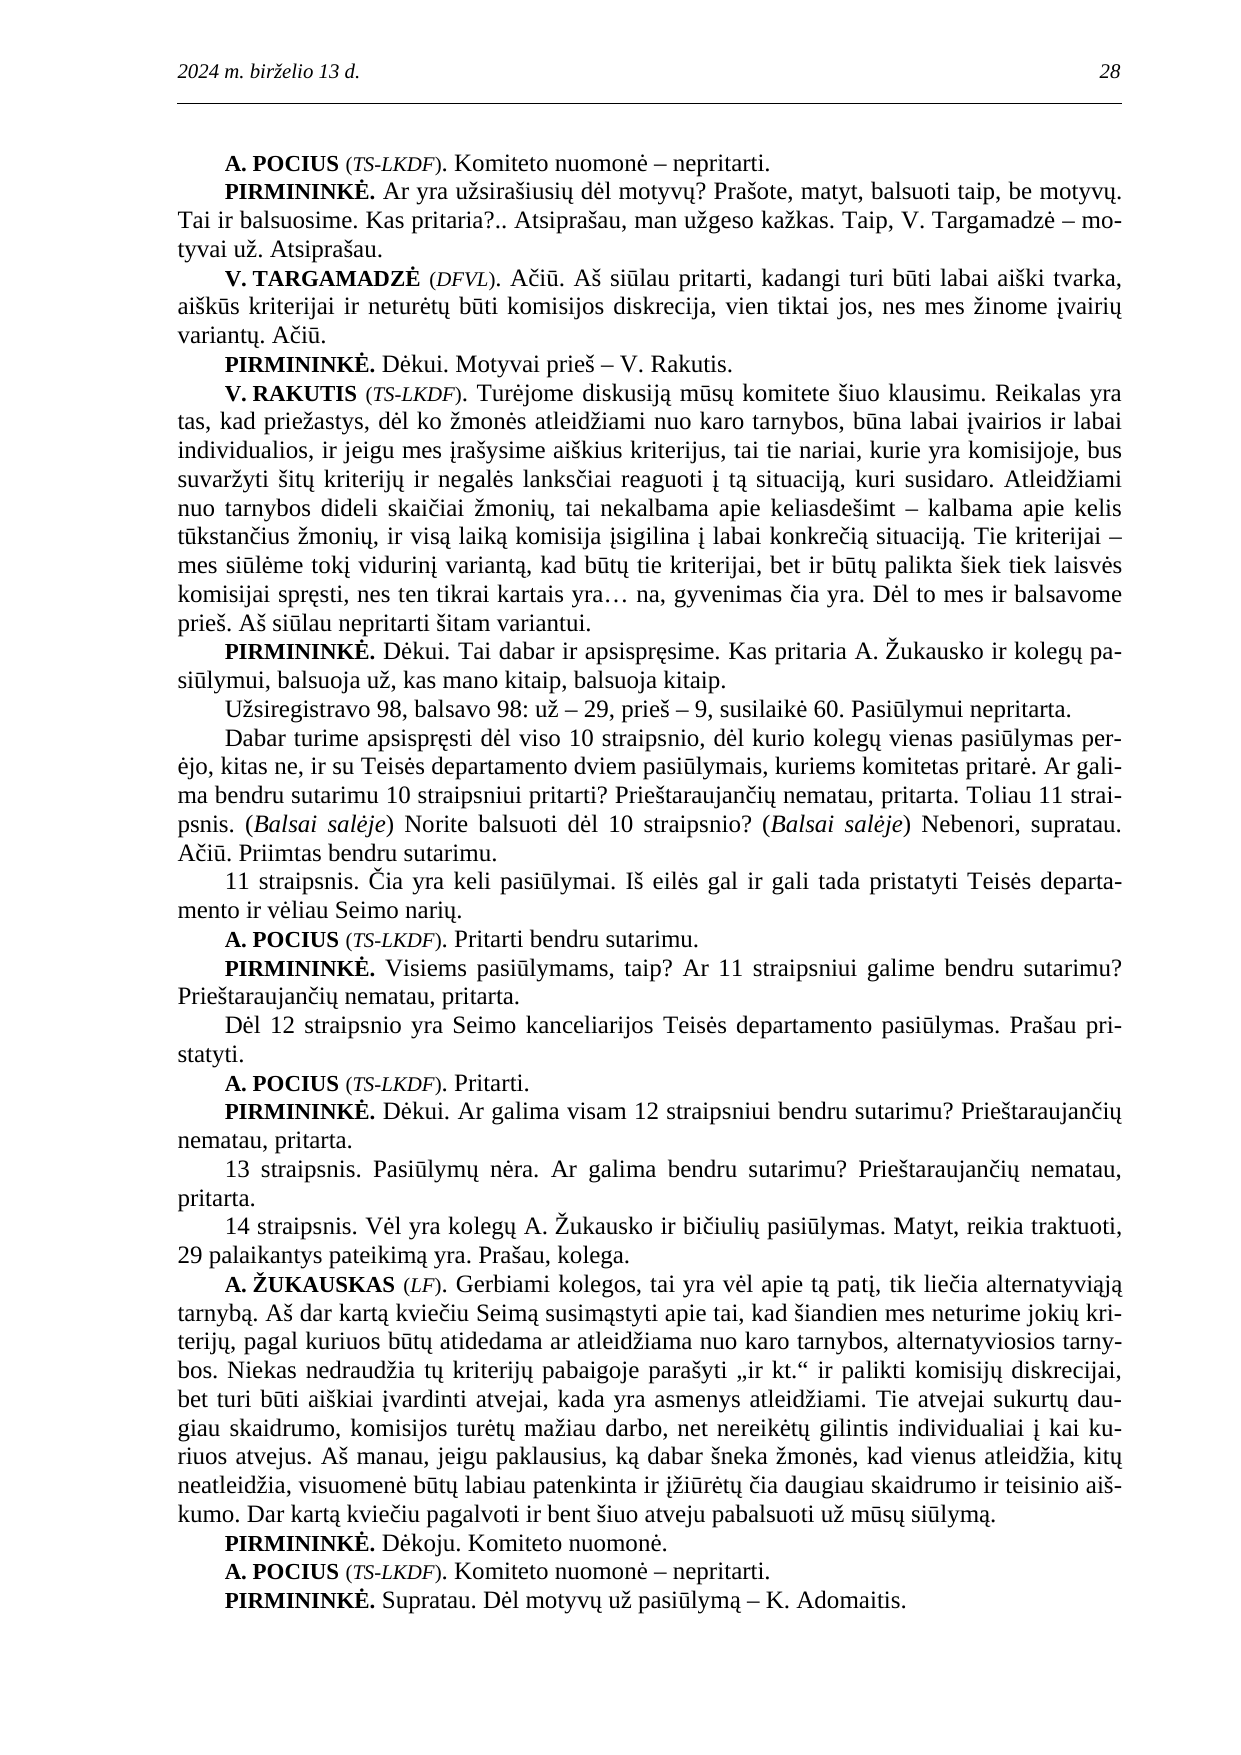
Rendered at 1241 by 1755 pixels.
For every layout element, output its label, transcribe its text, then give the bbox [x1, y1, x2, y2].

text PIRMININKĖ. Dė­ko­ju. Ko­mi­te­to nuo­mo­nė. [177, 1528, 1122, 1556]
text A. POCIUS (TS-LKDF). Ko­mi­te­to nuo­mo­nė – ne­pri­tar­ti. [177, 1556, 1122, 1585]
text PIRMININKĖ. Dė­kui. Ar ga­li­ma vi­sam 12 straips­niui ben­dru su­ta­ri­mu? Prieš­ta­rau­jan­čių ne­ma­tau, pri­tar­ta. [177, 1096, 1122, 1154]
text A. POCIUS (TS-LKDF). Ko­mi­te­to nuo­mo­nė – ne­pri­tar­ti. [177, 148, 1122, 176]
text 13 straips­nis. Pa­siū­ly­mų nė­ra. Ar ga­li­ma ben­dru su­ta­ri­mu? Prieš­ta­rau­jan­čių ne­ma­tau, pritar­ta. [177, 1154, 1122, 1211]
text V. TARGAMADZĖ (DFVL). Ačiū. Aš siū­lau pri­tar­ti, ka­dan­gi tu­ri bū­ti la­bai aiš­ki tvar­ka, aiš­kūs kri­te­ri­jai ir ne­tu­rė­tų bū­ti ko­mi­si­jos dis­kre­ci­ja, vien tik­tai jos, nes mes ži­no­me įvai­rių va­rian­tų. Ačiū. [177, 263, 1122, 349]
text 14 straips­nis. Vėl yra ko­le­gų A. Žu­kaus­ko ir bi­čiu­lių pa­siū­ly­mas. Ma­tyt, rei­kia trak­tuo­ti, 29 pa­lai­kan­tys pa­tei­ki­mą yra. Pra­šau, ko­le­ga. [177, 1211, 1122, 1269]
text 11 straips­nis. Čia yra ke­li pa­siū­ly­mai. Iš ei­lės gal ir ga­li ta­da pri­sta­ty­ti Tei­sės de­par­ta­men­to ir vė­liau Sei­mo na­rių. [177, 866, 1122, 924]
text A. POCIUS (TS-LKDF). Pri­tar­ti ben­dru su­ta­ri­mu. [177, 924, 1122, 953]
text V. RAKUTIS (TS-LKDF). Tu­rė­jo­me dis­ku­si­ją mū­sų ko­mi­te­te šiuo klau­si­mu. Rei­ka­las yra tas, kad prie­žas­tys, dėl ko žmo­nės at­lei­džia­mi nuo ka­ro tar­ny­bos, bū­na la­bai įvai­rios ir la­bai in­di­vi­du­a­lios, ir jei­gu mes įra­šy­si­me aiš­kius kri­te­ri­jus, tai tie na­riai, ku­rie yra ko­mi­si­jo­je, bus su­var­žy­ti ši­tų kri­te­ri­jų ir ne­ga­lės lanks­čiai re­a­guo­ti į tą si­tu­a­ci­ją, ku­ri su­si­da­ro. At­lei­džia­mi nuo tar­ny­bos di­de­li skai­čiai žmo­nių, tai ne­kal­ba­ma apie ke­lias­de­šimt – kal­ba­ma apie ke­lis tūks­tan­čius žmo­nių, ir vi­są lai­ką ko­mi­si­ja įsi­gi­li­na į la­bai kon­kre­čią si­tu­a­ci­ją. Tie kri­te­ri­jai – mes siū­lė­me to­kį vi­du­ri­nį va­rian­tą, kad bū­tų tie kri­te­ri­jai, bet ir bū­tų pa­lik­ta šiek tiek lais­vės ko­mi­si­jai spręs­ti, nes ten tik­rai kar­tais yra… na, gy­ve­ni­mas čia yra. Dėl to mes ir bal­sa­vo­me prieš. Aš siū­lau ne­pri­tar­ti ši­tam va­rian­tui. [177, 378, 1122, 636]
text PIRMININKĖ. Ar yra už­si­ra­šiu­sių dėl mo­ty­vų? Pra­šo­te, ma­tyt, bal­suo­ti taip, be mo­ty­vų. Tai ir bal­suo­si­me. Kas pri­ta­ria?.. At­si­pra­šau, man už­ge­so kaž­kas. Taip, V. Tar­ga­ma­dzė – mo­ty­vai už. At­si­pra­šau. [177, 176, 1122, 263]
text PIRMININKĖ. Vi­siems pa­siū­ly­mams, taip? Ar 11 straips­niui ga­li­me ben­dru su­ta­ri­mu? Prieš­ta­rau­jan­čių ne­ma­tau, pri­tar­ta. [177, 953, 1122, 1010]
text Už­si­re­gist­ra­vo 98, bal­sa­vo 98: už – 29, prieš – 9, su­si­lai­kė 60. Pa­siū­ly­mui ne­pri­tar­ta. [177, 694, 1122, 723]
text PIRMININKĖ. Dė­kui. Tai da­bar ir ap­si­sprę­si­me. Kas pri­ta­ria A. Žu­kaus­ko ir ko­le­gų pa­siū­ly­mui, bal­suo­ja už, kas ma­no ki­taip, bal­suo­ja ki­taip. [177, 636, 1122, 694]
text Dėl 12 straips­nio yra Sei­mo kan­ce­lia­ri­jos Tei­sės de­par­ta­men­to pa­siū­ly­mas. Pra­šau pri­staty­ti. [177, 1010, 1122, 1068]
text PIRMININKĖ. Su­pra­tau. Dėl mo­ty­vų už pa­siū­ly­mą – K. Ado­mai­tis. [177, 1585, 1122, 1614]
text A. POCIUS (TS-LKDF). Pri­tar­ti. [177, 1068, 1122, 1096]
text Da­bar tu­ri­me ap­si­spręs­ti dėl vi­so 10 straips­nio, dėl ku­rio ko­le­gų vie­nas pa­siū­ly­mas per­ėjo, ki­tas ne, ir su Tei­sės de­par­ta­men­to dviem pa­siū­ly­mais, ku­riems ko­mi­te­tas pri­ta­rė. Ar ga­li­ma ben­dru su­ta­ri­mu 10 straips­niui pri­tar­ti? Prieš­ta­rau­jan­čių ne­ma­tau, pri­tar­ta. To­liau 11 strai­p­s­nis. (Bal­sai sa­lė­je) No­ri­te bal­suo­ti dėl 10 straips­nio? (Bal­sai sa­lė­je) Ne­be­no­ri, su­pra­tau. Ačiū. Pri­im­tas ben­dru su­ta­ri­mu. [177, 723, 1122, 866]
text PIRMININKĖ. Dė­kui. Mo­ty­vai prieš – V. Ra­ku­tis. [177, 349, 1122, 378]
text A. ŽUKAUSKAS (LF). Ger­bia­mi ko­le­gos, tai yra vėl apie tą pa­tį, tik lie­čia al­ter­na­ty­vią­ją tar­ny­bą. Aš dar kar­tą kvie­čiu Sei­mą su­si­mąs­ty­ti apie tai, kad šian­dien mes ne­tu­ri­me jo­kių kri­te­ri­jų, pa­gal ku­riuos bū­tų ati­de­da­ma ar at­lei­džia­ma nuo ka­ro tar­ny­bos, al­ter­na­ty­vio­sios tar­ny­bos. Nie­kas ne­drau­džia tų kri­te­ri­jų pa­bai­go­je pa­ra­šy­ti „ir kt.“ ir pa­lik­ti ko­mi­si­jų dis­kre­ci­jai, bet tu­ri bū­ti aiš­kiai įvar­din­ti at­ve­jai, ka­da yra as­me­nys at­lei­džia­mi. Tie at­ve­jai su­kur­tų dau­giau skaid­ru­mo, ko­mi­si­jos tu­rė­tų ma­žiau dar­bo, net ne­rei­kė­tų gi­lin­tis in­di­vi­du­a­liai į kai ku­riuos at­ve­jus. Aš ma­nau, jei­gu pa­klau­sius, ką da­bar šne­ka žmo­nės, kad vie­nus at­lei­džia, ki­tų ne­at­lei­džia, vi­suo­me­nė bū­tų la­biau pa­ten­kin­ta ir įžiū­rė­tų čia dau­giau skaid­ru­mo ir tei­si­nio aiš­ku­mo. Dar kar­tą kvie­čiu pa­gal­vo­ti ir bent šiuo at­ve­ju pa­bal­suo­ti už mū­sų siū­ly­mą. [177, 1269, 1122, 1528]
